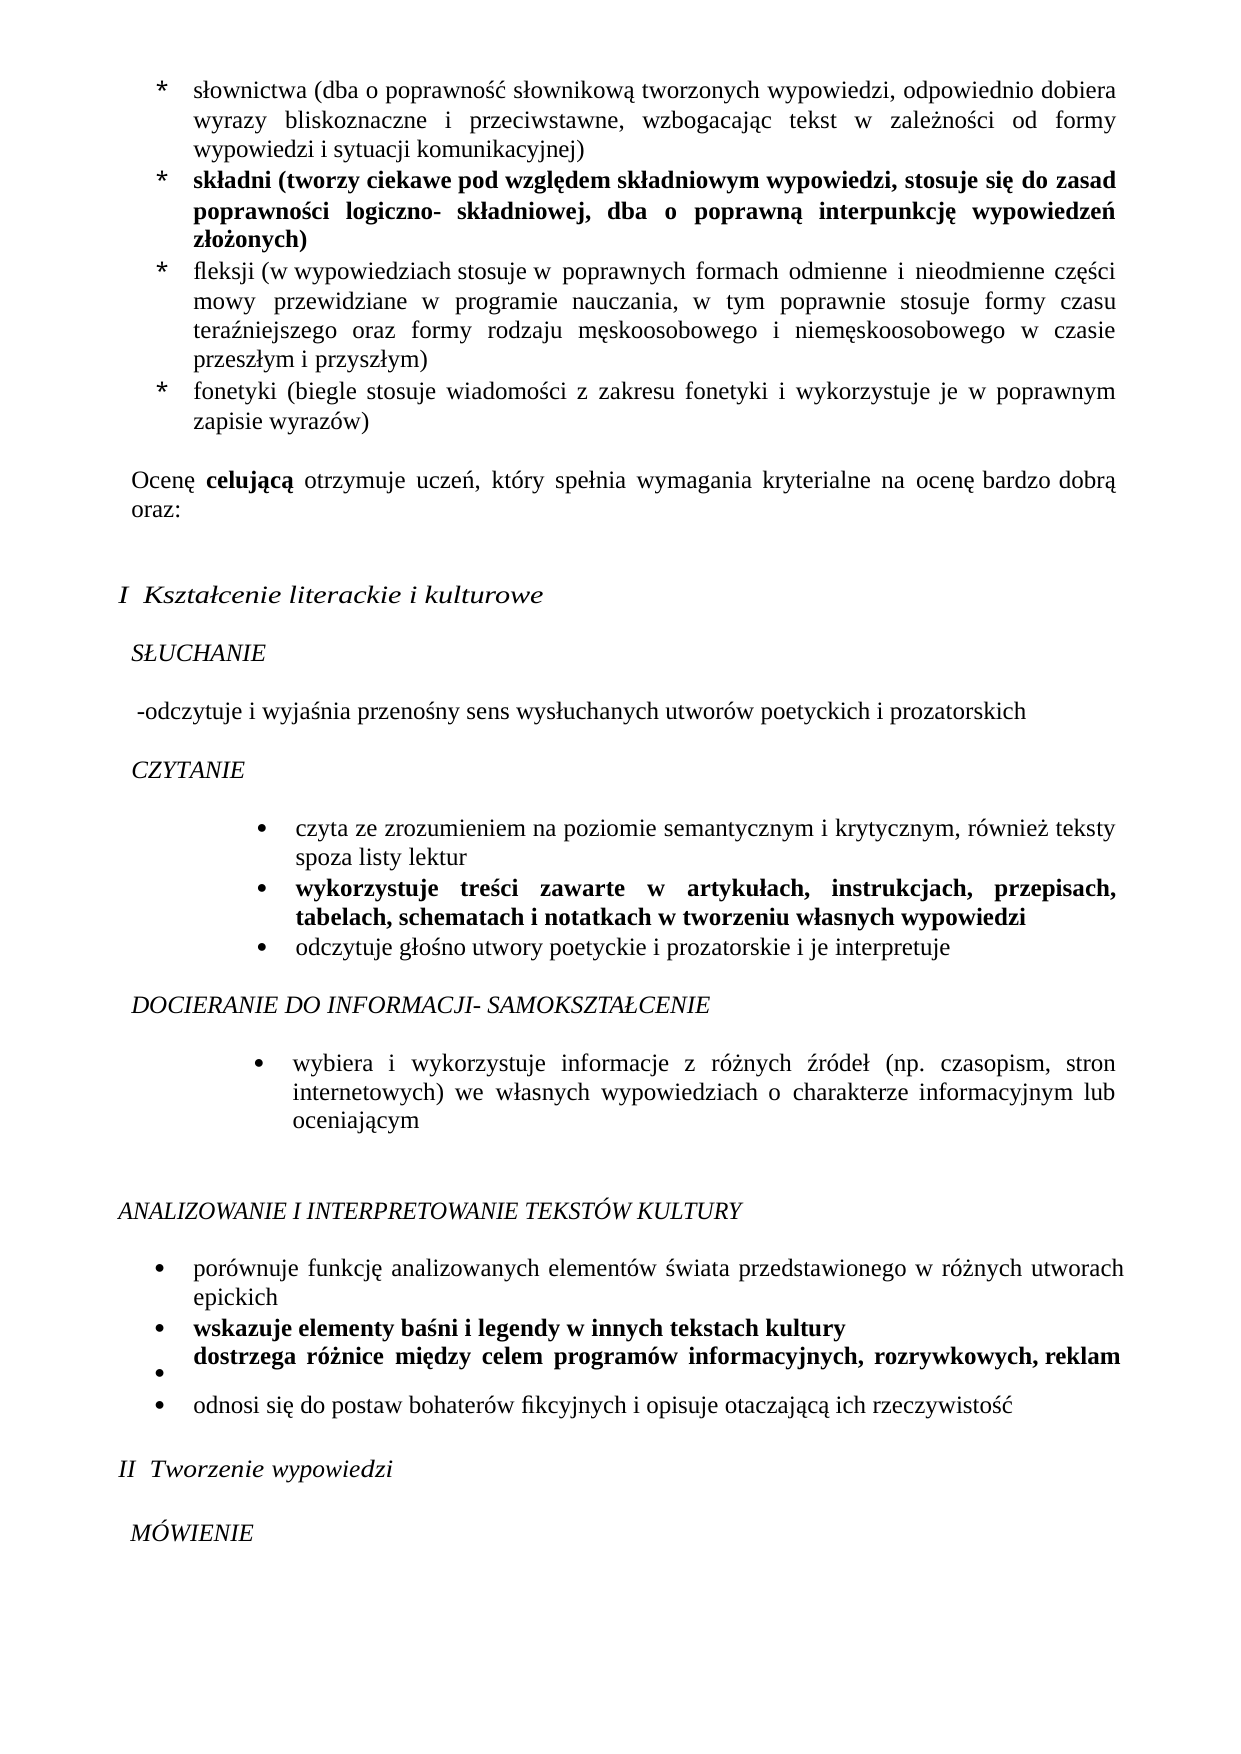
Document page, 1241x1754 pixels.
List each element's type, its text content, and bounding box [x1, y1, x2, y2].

text MÓWIENIE [130, 1518, 1124, 1547]
list fonetyki (biegle stosuje wiadomości z zakresu fonetyki i wykorzystuje je w poprawnym zapisie wyrazów) [156, 375, 1116, 435]
list wskazuje elementy baśni i legendy w innych tekstach kultury [156, 1313, 1124, 1341]
text I Kształcenie literackie i kulturowe [118, 581, 1122, 609]
list czyta ze zrozumieniem na poziomie semantycznym i krytycznym, również teksty spoza listy lektur [258, 813, 1116, 870]
list porównuje funkcję analizowanych elementów świata przedstawionego w różnych utworach epickich [156, 1253, 1124, 1311]
text ANALIZOWANIE I INTERPRETOWANIE TEKSTÓW KULTURY [118, 1196, 1124, 1224]
text II Tworzenie wypowiedzi [118, 1454, 1124, 1483]
text DOCIERANIE DO INFORMACJI- SAMOKSZTAŁCENIE [131, 990, 1124, 1019]
list dostrzega różnice między celem programów informacyjnych, rozrywkowych, reklam [156, 1341, 1124, 1387]
list wybiera i wykorzystuje informacje z różnych źródeł (np. czasopism, stron internetowych) we własnych wypowiedziach o charakterze informacyjnym lub oceniającym [255, 1048, 1116, 1134]
list wykorzystuje treści zawarte w artykułach, instrukcjach, przepisach, tabelach, schematach i notatkach w tworzeniu własnych wypowiedzi [258, 873, 1116, 931]
list odnosi się do postaw bohaterów ﬁkcyjnych i opisuje otaczającą ich rzeczywistość [156, 1390, 1124, 1419]
text CZYTANIE [131, 755, 1124, 783]
list słownictwa (dba o poprawność słownikową tworzonych wypowiedzi, odpowiednio dobiera wyrazy bliskoznaczne i przeciwstawne, wzbogacając tekst w zależności od formy wypowiedzi i sytuacji komunikacyjnej) [156, 74, 1116, 162]
text SŁUCHANIE [131, 638, 1124, 667]
list ﬂeksji (w wypowiedziach stosuje w poprawnych formach odmienne i nieodmienne części mowy przewidziane w programie nauczania, w tym poprawnie stosuje formy czasu teraźniejszego oraz formy rodzaju męskoosobowego i niemęskoosobowego w czasie przeszłym i przyszłym) [156, 255, 1116, 373]
list odczytuje głośno utwory poetyckie i prozatorskie i je interpretuje [258, 932, 1124, 961]
text -odczytuje i wyjaśnia przenośny sens wysłuchanych utworów poetyckich i prozatorskich [130, 696, 1116, 724]
text Ocenę celującą otrzymuje uczeń, który spełnia wymagania kryterialne na ocenę bardzo dobrą oraz: [131, 465, 1116, 523]
list składni (tworzy ciekawe pod względem składniowym wypowiedzi, stosuje się do zasad poprawności logiczno- składniowej, dba o poprawną interpunkcję wypowiedzeń złożonych) [156, 164, 1116, 253]
